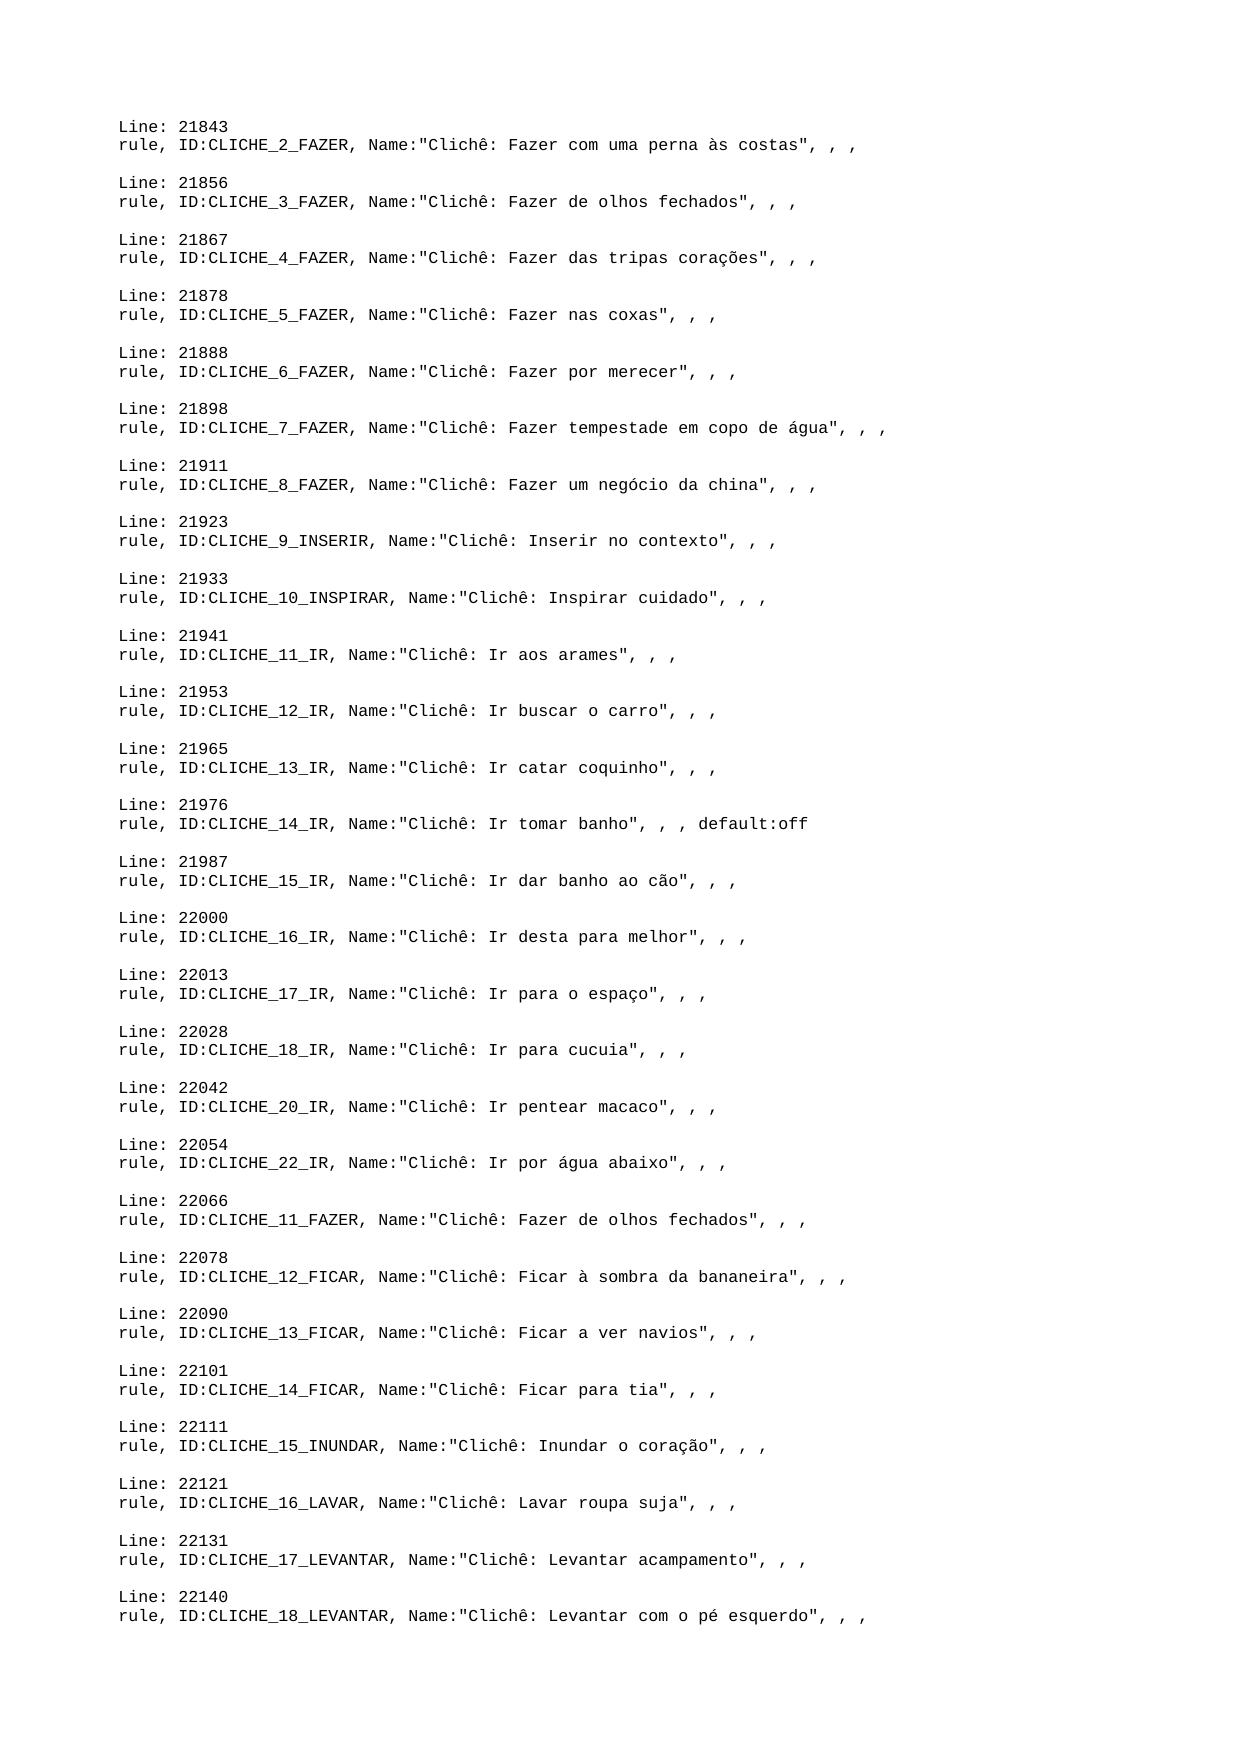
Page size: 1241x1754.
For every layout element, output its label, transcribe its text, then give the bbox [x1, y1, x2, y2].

text Line: 22054 [118, 1136, 1122, 1155]
text Line: 22140 [118, 1589, 1122, 1608]
text Line: 21878 [118, 288, 1122, 307]
text rule, ID:CLICHE_13_FICAR, Name:"Clichê: Ficar a ver navios", , , [118, 1325, 1122, 1344]
text Line: 22000 [118, 910, 1122, 929]
text Line: 22066 [118, 1193, 1122, 1212]
text Line: 21933 [118, 571, 1122, 589]
text Line: 22078 [118, 1249, 1122, 1268]
text rule, ID:CLICHE_16_IR, Name:"Clichê: Ir desta para melhor", , , [118, 929, 1122, 948]
text Line: 22101 [118, 1362, 1122, 1381]
text rule, ID:CLICHE_17_IR, Name:"Clichê: Ir para o espaço", , , [118, 985, 1122, 1004]
text Line: 22121 [118, 1476, 1122, 1494]
text Line: 21923 [118, 514, 1122, 533]
text rule, ID:CLICHE_22_IR, Name:"Clichê: Ir por água abaixo", , , [118, 1155, 1122, 1174]
text rule, ID:CLICHE_13_IR, Name:"Clichê: Ir catar coquinho", , , [118, 759, 1122, 778]
text Line: 21976 [118, 797, 1122, 816]
text Line: 22042 [118, 1080, 1122, 1098]
text rule, ID:CLICHE_4_FAZER, Name:"Clichê: Fazer das tripas corações", , , [118, 250, 1122, 269]
text Line: 21843 [118, 118, 1122, 137]
text rule, ID:CLICHE_7_FAZER, Name:"Clichê: Fazer tempestade em copo de água", , , [118, 420, 1122, 439]
text Line: 22090 [118, 1306, 1122, 1325]
text rule, ID:CLICHE_17_LEVANTAR, Name:"Clichê: Levantar acampamento", , , [118, 1551, 1122, 1570]
text rule, ID:CLICHE_5_FAZER, Name:"Clichê: Fazer nas coxas", , , [118, 307, 1122, 326]
text rule, ID:CLICHE_12_IR, Name:"Clichê: Ir buscar o carro", , , [118, 703, 1122, 721]
text rule, ID:CLICHE_20_IR, Name:"Clichê: Ir pentear macaco", , , [118, 1098, 1122, 1117]
text Line: 22013 [118, 967, 1122, 985]
text rule, ID:CLICHE_6_FAZER, Name:"Clichê: Fazer por merecer", , , [118, 363, 1122, 382]
text rule, ID:CLICHE_3_FAZER, Name:"Clichê: Fazer de olhos fechados", , , [118, 193, 1122, 212]
text Line: 21911 [118, 457, 1122, 476]
text Line: 21941 [118, 627, 1122, 646]
text Line: 22111 [118, 1419, 1122, 1438]
text Line: 21888 [118, 344, 1122, 363]
text rule, ID:CLICHE_12_FICAR, Name:"Clichê: Ficar à sombra da bananeira", , , [118, 1268, 1122, 1287]
text rule, ID:CLICHE_8_FAZER, Name:"Clichê: Fazer um negócio da china", , , [118, 476, 1122, 495]
text rule, ID:CLICHE_18_IR, Name:"Clichê: Ir para cucuia", , , [118, 1042, 1122, 1061]
text rule, ID:CLICHE_15_INUNDAR, Name:"Clichê: Inundar o coração", , , [118, 1438, 1122, 1457]
text rule, ID:CLICHE_14_IR, Name:"Clichê: Ir tomar banho", , , default:off [118, 816, 1122, 834]
text Line: 21867 [118, 231, 1122, 250]
text rule, ID:CLICHE_9_INSERIR, Name:"Clichê: Inserir no contexto", , , [118, 533, 1122, 552]
text rule, ID:CLICHE_2_FAZER, Name:"Clichê: Fazer com uma perna às costas", , , [118, 137, 1122, 156]
text rule, ID:CLICHE_15_IR, Name:"Clichê: Ir dar banho ao cão", , , [118, 872, 1122, 891]
text rule, ID:CLICHE_10_INSPIRAR, Name:"Clichê: Inspirar cuidado", , , [118, 589, 1122, 608]
text Line: 21965 [118, 740, 1122, 759]
text Line: 21898 [118, 401, 1122, 420]
text Line: 21987 [118, 853, 1122, 872]
text Line: 21856 [118, 175, 1122, 193]
text rule, ID:CLICHE_16_LAVAR, Name:"Clichê: Lavar roupa suja", , , [118, 1494, 1122, 1513]
text rule, ID:CLICHE_11_FAZER, Name:"Clichê: Fazer de olhos fechados", , , [118, 1212, 1122, 1231]
text rule, ID:CLICHE_11_IR, Name:"Clichê: Ir aos arames", , , [118, 646, 1122, 665]
text Line: 22131 [118, 1532, 1122, 1551]
text Line: 21953 [118, 684, 1122, 703]
text rule, ID:CLICHE_14_FICAR, Name:"Clichê: Ficar para tia", , , [118, 1381, 1122, 1400]
text Line: 22028 [118, 1023, 1122, 1042]
text rule, ID:CLICHE_18_LEVANTAR, Name:"Clichê: Levantar com o pé esquerdo", , , [118, 1608, 1122, 1626]
